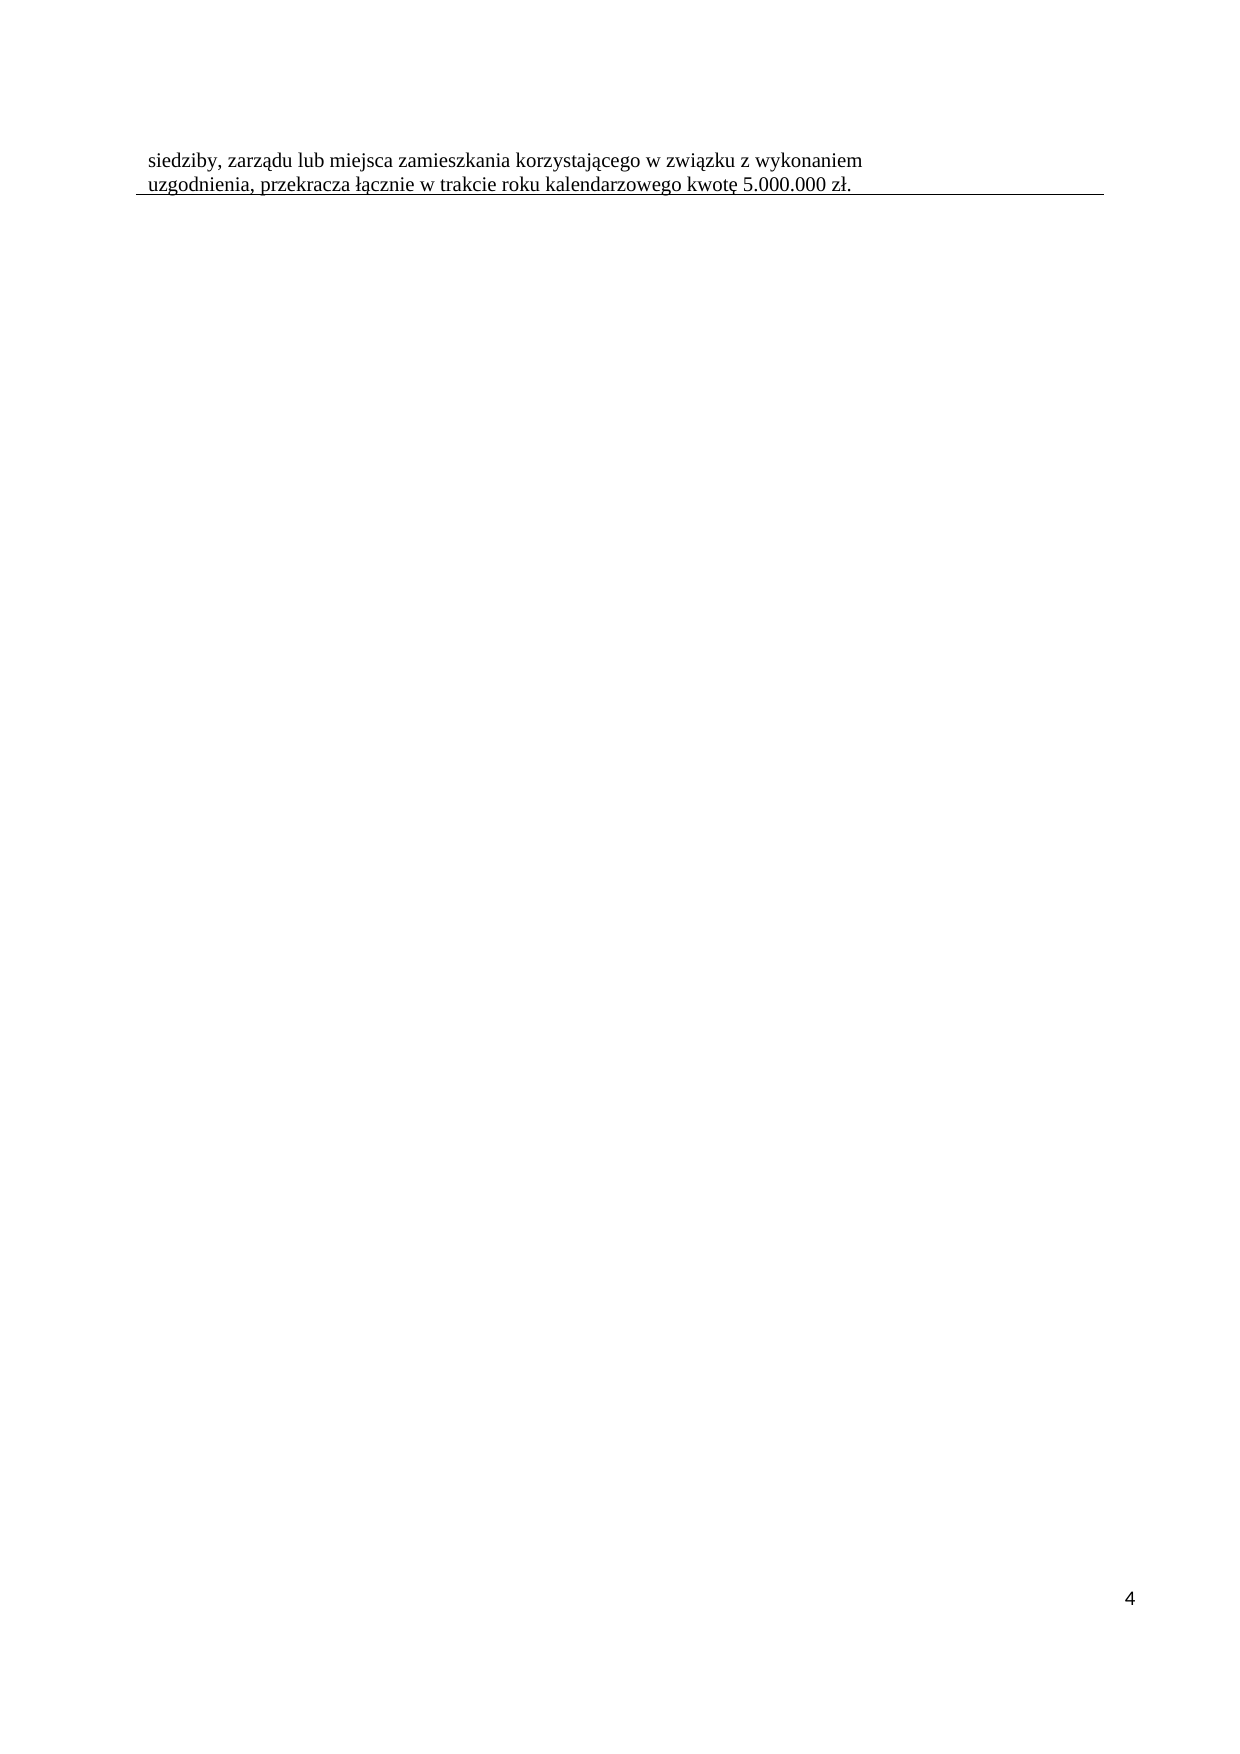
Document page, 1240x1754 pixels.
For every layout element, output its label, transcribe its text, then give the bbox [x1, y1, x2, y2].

text siedziby, zarządu lub miejsca zamieszkania korzystającego w związku z wykonaniem uzgodnienia, przekracza łącznie w trakcie roku kalendarzowego kwotę 5.000.000 zł. [148, 148, 914, 194]
